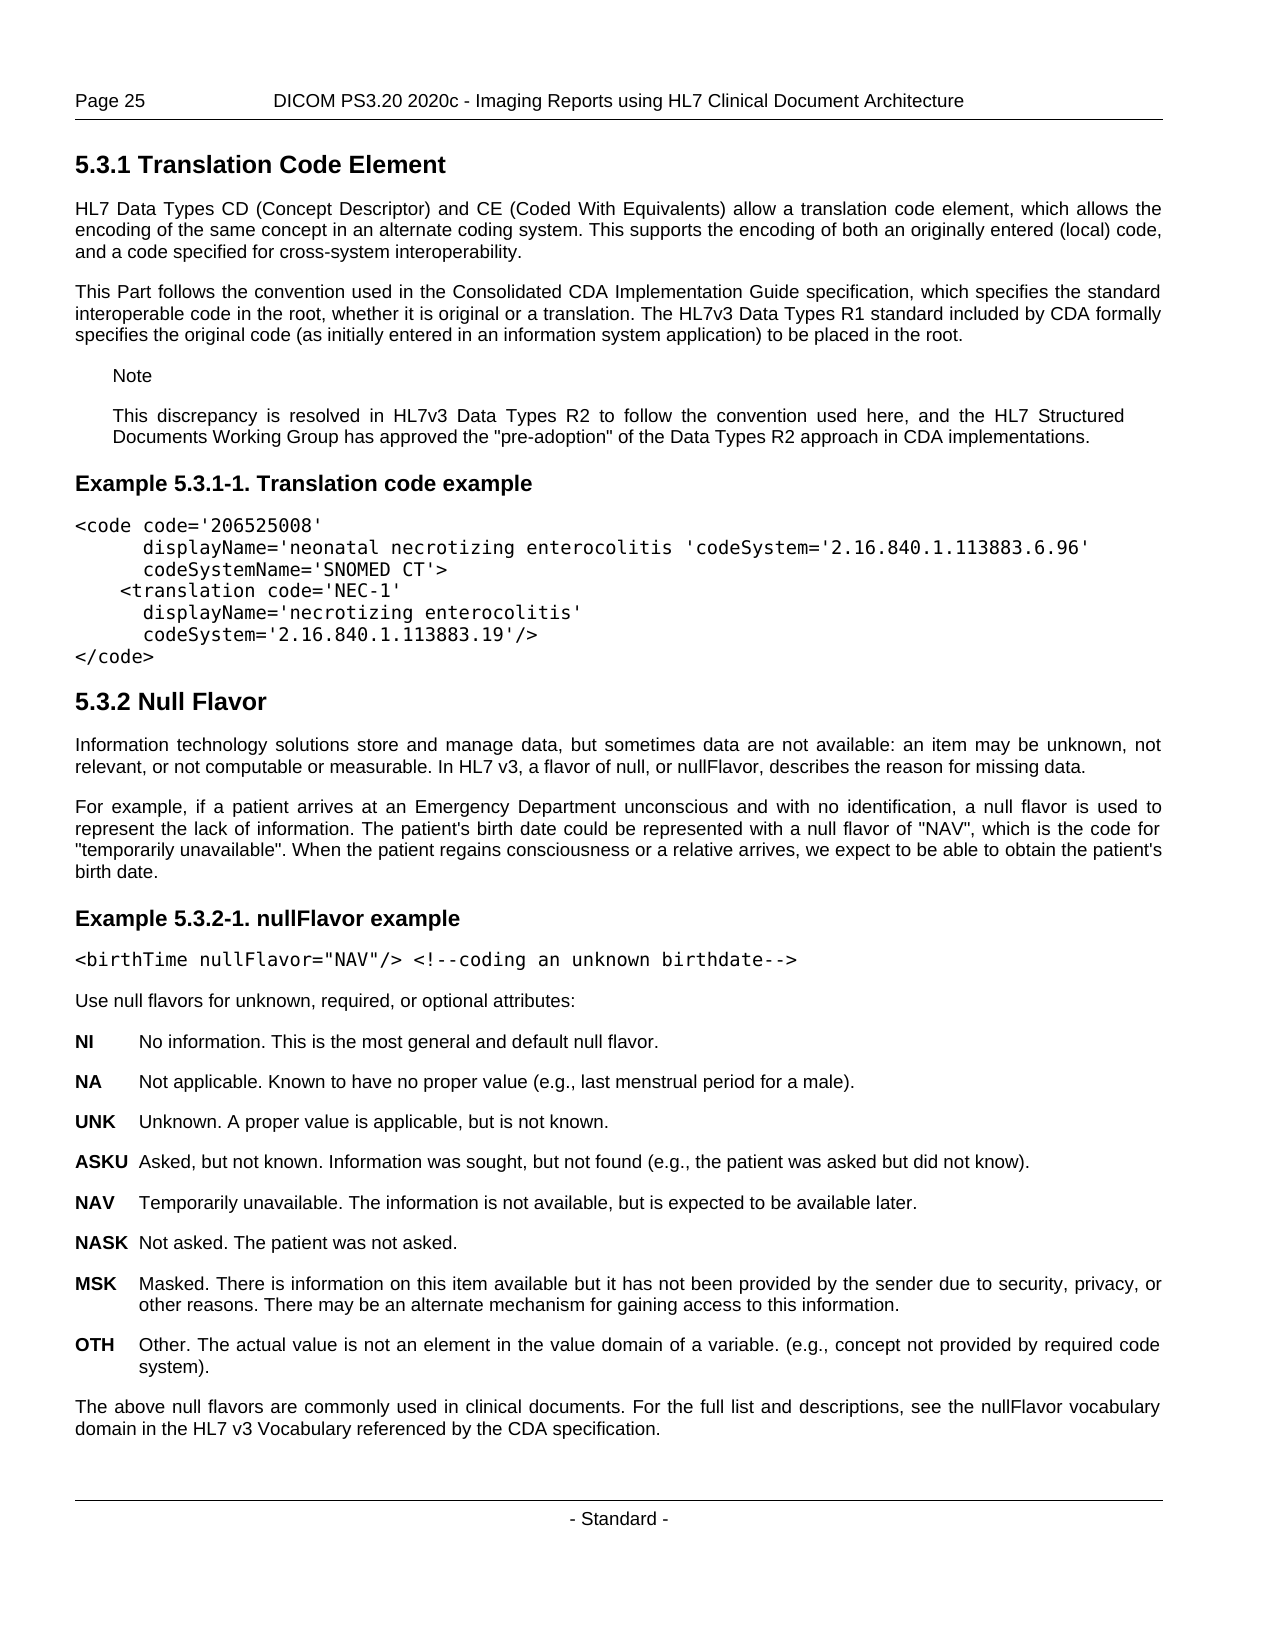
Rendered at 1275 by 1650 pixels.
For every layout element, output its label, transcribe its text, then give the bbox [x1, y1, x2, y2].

text This Part follows the convention used in the Consolidated CDA Implementation Guide specification, which specifies the standard interoperable code in the root, whether it is original or a translation. The HL7v3 Data Types R1 standard included by CDA formally specifies the original code (as initially entered in an information system application) to be placed in the root. [75, 281, 1162, 346]
text Note [112, 364, 1125, 386]
text The above null flavors are commonly used in clinical documents. For the full list and descriptions, see the nullFlavor vocabulary domain in the HL7 v3 Vocabulary referenced by the CDA specification. [75, 1396, 1162, 1439]
text This discrepancy is resolved in HL7v3 Data Types R2 to follow the convention used here, and the HL7 Structured Documents Working Group has approved the "pre-adoption" of the Data Types R2 approach in CDA implementations. [112, 405, 1125, 448]
text NA Not applicable. Known to have no proper value (e.g., last menstrual period for a male). [75, 1071, 1162, 1092]
text NASK Not asked. The patient was not asked. [75, 1232, 1162, 1253]
text 5.3.1 Translation Code Element [75, 150, 1162, 179]
text Use null flavors for unknown, required, or optional attributes: [75, 990, 1162, 1012]
text UNK Unknown. A proper value is applicable, but is not known. [75, 1111, 1162, 1133]
text ASKU Asked, but not known. Information was sought, but not found (e.g., the patient was asked but did not know). [75, 1151, 1162, 1173]
text <code code='206525008' displayName='neonatal necrotizing enterocolitis 'codeSystem='2.16.840.1.113883.6.96' codeSystemName='SNOMED CT'> <translation code='NEC-1' displayName='necrotizing enterocolitis' codeSystem='2.16.840.1.113883.19'/> </code> [75, 515, 1162, 668]
text Example 5.3.1-1. Translation code example [75, 470, 1162, 496]
text OTH Other. The actual value is not an element in the value domain of a variable. (e.g., concept not provided by required code system). [75, 1334, 1162, 1377]
text For example, if a patient arrives at an Emergency Department unconscious and with no identification, a null flavor is used to represent the lack of information. The patient's birth date could be represented with a null flavor of "NAV", which is the code for "temporarily unavailable". When the patient regains consciousness or a relative arrives, we expect to be able to obtain the patient's birth date. [75, 796, 1162, 882]
text <birthTime nullFlavor="NAV"/> <!--coding an unknown birthdate--> [75, 949, 1162, 971]
text NAV Temporarily unavailable. The information is not available, but is expected to be available later. [75, 1192, 1162, 1213]
text 5.3.2 Null Flavor [75, 687, 1162, 716]
text MSK Masked. There is information on this item available but it has not been provided by the sender due to security, privacy, or other reasons. There may be an alternate mechanism for gaining access to this information. [75, 1272, 1162, 1315]
text Example 5.3.2-1. nullFlavor example [75, 905, 1162, 931]
text NI No information. This is the most general and default null flavor. [75, 1030, 1162, 1052]
text HL7 Data Types CD (Concept Descriptor) and CE (Coded With Equivalents) allow a translation code element, which allows the encoding of the same concept in an alternate coding system. This supports the encoding of both an originally entered (local) code, and a code specified for cross-system interoperability. [75, 197, 1162, 262]
text Information technology solutions store and manage data, but sometimes data are not available: an item may be unknown, not relevant, or not computable or measurable. In HL7 v3, a flavor of null, or nullFlavor, describes the reason for missing data. [75, 734, 1162, 777]
